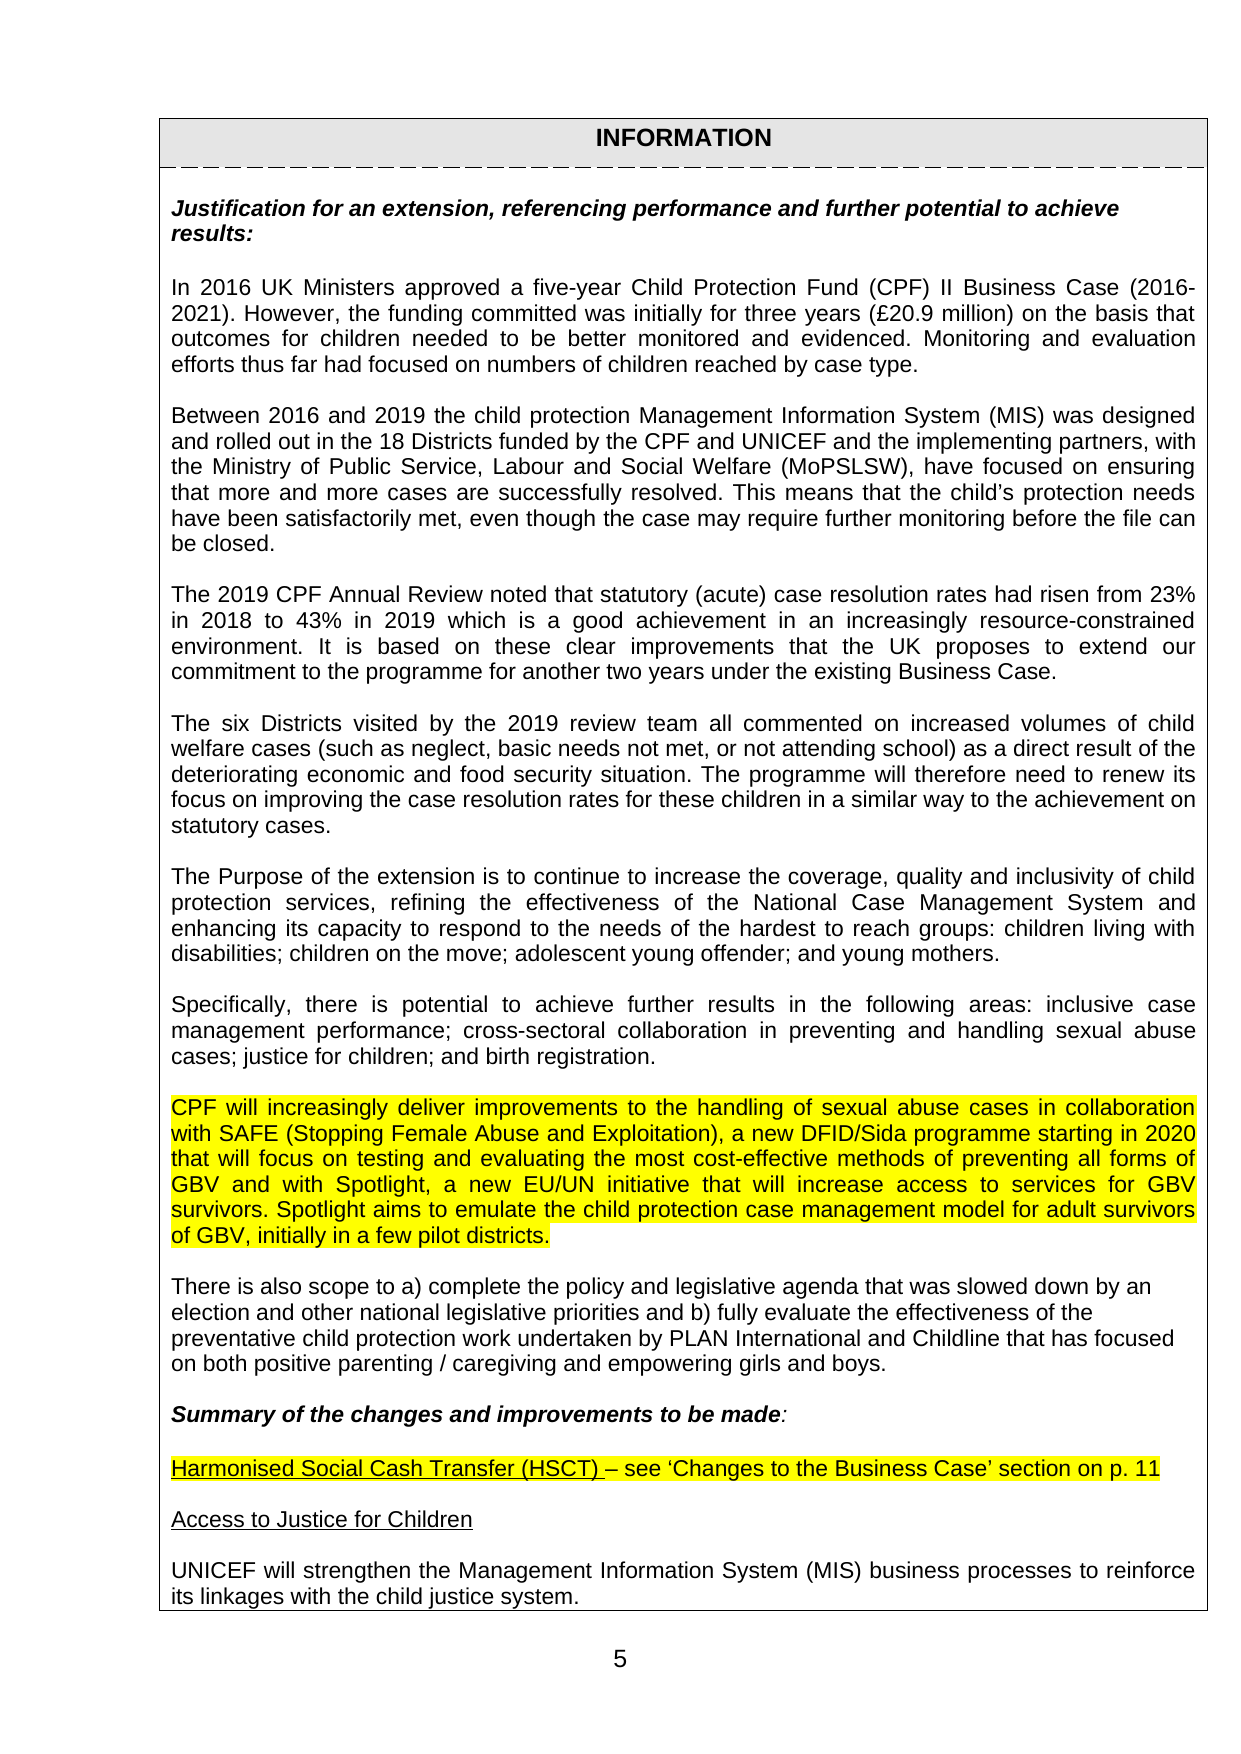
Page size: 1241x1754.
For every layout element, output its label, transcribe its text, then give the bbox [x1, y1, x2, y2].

table_header INFORMATION [160, 119, 1207, 167]
table_cell Justification for an extension, referencing performance and further potential to achieve results: In 2016 UK Ministers approved a five-year Child Protection Fund (CPF) II Business Case (2016-2021). However, the funding committed was initially for three years (£20.9 million) on the basis that outcomes for children needed to be better monitored and evidenced. Monitoring and evaluation efforts thus far had focused on numbers of children reached by case type. Between 2016 and 2019 the child protection Management Information System (MIS) was designed and rolled out in the 18 Districts funded by the CPF and UNICEF and the implementing partners, with the Ministry of Public Service, Labour and Social Welfare (MoPSLSW), have focused on ensuring that more and more cases are successfully resolved. This means that the child’s protection needs have been satisfactorily met, even though the case may require further monitoring before the file can be closed. The 2019 CPF Annual Review noted that statutory (acute) case resolution rates had risen from 23% in 2018 to 43% in 2019 which is a good achievement in an increasingly resource-constrained environment. It is based on these clear improvements that the UK proposes to extend our commitment to the programme for another two years under the existing Business Case. The six Districts visited by the 2019 review team all commented on increased volumes of child welfare cases (such as neglect, basic needs not met, or not attending school) as a direct result of the deteriorating economic and food security situation. The programme will therefore need to renew its focus on improving the case resolution rates for these children in a similar way to the achievement on statutory cases. The Purpose of the extension is to continue to increase the coverage, quality and inclusivity of child protection services, refining the effectiveness of the National Case Management System and enhancing its capacity to respond to the needs of the hardest to reach groups: children living with disabilities; children on the move; adolescent young offender; and young mothers. Specifically, there is potential to achieve further results in the following areas: inclusive case management performance; cross-sectoral collaboration in preventing and handling sexual abuse cases; justice for children; and birth registration. CPF will increasingly deliver improvements to the handling of sexual abuse cases in collaboration with SAFE (Stopping Female Abuse and Exploitation), a new DFID/Sida programme starting in 2020 that will focus on testing and evaluating the most cost-effective methods of preventing all forms of GBV and with Spotlight, a new EU/UN initiative that will increase access to services for GBV survivors. Spotlight aims to emulate the child protection case management model for adult survivors of GBV, initially in a few pilot districts. There is also scope to a) complete the policy and legislative agenda that was slowed down by an election and other national legislative priorities and b) fully evaluate the effectiveness of the preventative child protection work undertaken by PLAN International and Childline that has focused on both positive parenting / caregiving and empowering girls and boys. Summary of the changes and improvements to be made: Harmonised Social Cash Transfer (HSCT) – see ‘Changes to the Business Case’ section on p. 11 Access to Justice for Children UNICEF will strengthen the Management Information System (MIS) business processes to reinforce its linkages with the child justice system. [160, 167, 1207, 1609]
